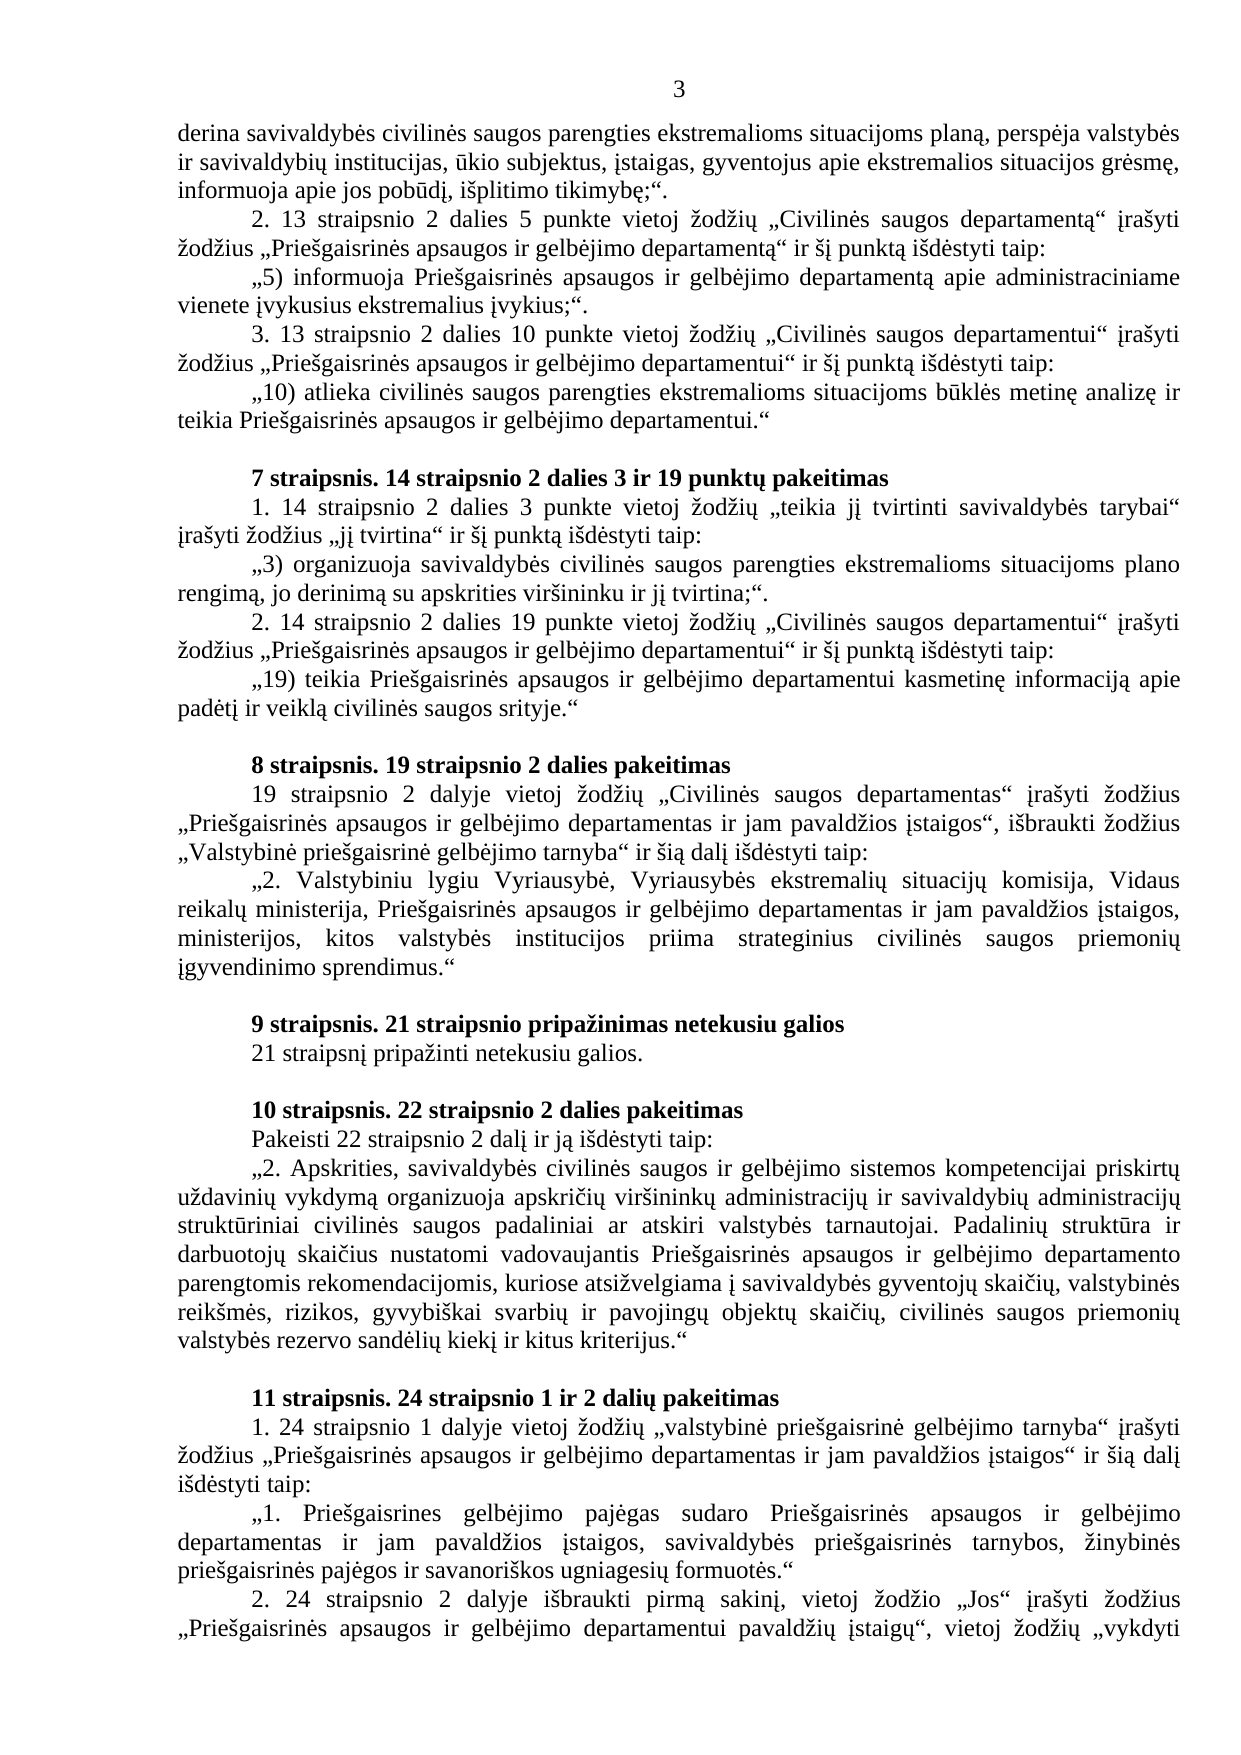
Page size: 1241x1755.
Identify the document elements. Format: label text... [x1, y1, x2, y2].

text „2. Valstybiniu lygiu Vyriausybė, Vyriausybės ekstremalių situacijų komisija, Vidaus reikalų ministerija, Priešgaisrinės apsaugos ir gelbėjimo departamentas ir jam pavaldžios įstaigos, ministerijos, kitos valstybės institucijos priima strateginius civilinės saugos priemonių įgyvendinimo sprendimus.“ [177, 866, 1181, 981]
text 1. 14 straipsnio 2 dalies 3 punkte vietoj žodžių „teikia jį tvirtinti savivaldybės tarybai“ įrašyti žodžius „jį tvirtina“ ir šį punktą išdėstyti taip: [177, 492, 1181, 549]
text 2. 13 straipsnio 2 dalies 5 punkte vietoj žodžių „Civilinės saugos departamentą“ įrašyti žodžius „Priešgaisrinės apsaugos ir gelbėjimo departamentą“ ir šį punktą išdėstyti taip: [177, 204, 1181, 262]
text 9 straipsnis. 21 straipsnio pripažinimas netekusiu galios [177, 1009, 1181, 1038]
text „5) informuoja Priešgaisrinės apsaugos ir gelbėjimo departamentą apie administraciniame vienete įvykusius ekstremalius įvykius;“. [177, 262, 1181, 319]
text 3. 13 straipsnio 2 dalies 10 punkte vietoj žodžių „Civilinės saugos departamentui“ įrašyti žodžius „Priešgaisrinės apsaugos ir gelbėjimo departamentui“ ir šį punktą išdėstyti taip: [177, 319, 1181, 377]
text 1. 24 straipsnio 1 dalyje vietoj žodžių „valstybinė priešgaisrinė gelbėjimo tarnyba“ įrašyti žodžius „Priešgaisrinės apsaugos ir gelbėjimo departamentas ir jam pavaldžios įstaigos“ ir šią dalį išdėstyti taip: [177, 1412, 1181, 1498]
text 21 straipsnį pripažinti netekusiu galios. [177, 1038, 1181, 1067]
text 19 straipsnio 2 dalyje vietoj žodžių „Civilinės saugos departamentas“ įrašyti žodžius „Priešgaisrinės apsaugos ir gelbėjimo departamentas ir jam pavaldžios įstaigos“, išbraukti žodžius „Valstybinė priešgaisrinė gelbėjimo tarnyba“ ir šią dalį išdėstyti taip: [177, 779, 1181, 866]
text 2. 24 straipsnio 2 dalyje išbraukti pirmą sakinį, vietoj žodžio „Jos“ įrašyti žodžius „Priešgaisrinės apsaugos ir gelbėjimo departamentui pavaldžių įstaigų“, vietoj žodžių „vykdyti [177, 1584, 1181, 1642]
text Pakeisti 22 straipsnio 2 dalį ir ją išdėstyti taip: [177, 1124, 1181, 1153]
text 11 straipsnis. 24 straipsnio 1 ir 2 dalių pakeitimas [177, 1383, 1181, 1412]
text „2. Apskrities, savivaldybės civilinės saugos ir gelbėjimo sistemos kompetencijai priskirtų uždavinių vykdymą organizuoja apskričių viršininkų administracijų ir savivaldybių administracijų struktūriniai civilinės saugos padaliniai ar atskiri valstybės tarnautojai. Padalinių struktūra ir darbuotojų skaičius nustatomi vadovaujantis Priešgaisrinės apsaugos ir gelbėjimo departamento parengtomis rekomendacijomis, kuriose atsižvelgiama į savivaldybės gyventojų skaičių, valstybinės reikšmės, rizikos, gyvybiškai svarbių ir pavojingų objektų skaičių, civilinės saugos priemonių valstybės rezervo sandėlių kiekį ir kitus kriterijus.“ [177, 1153, 1181, 1354]
text 7 straipsnis. 14 straipsnio 2 dalies 3 ir 19 punktų pakeitimas [177, 463, 1181, 492]
text 8 straipsnis. 19 straipsnio 2 dalies pakeitimas [177, 751, 1181, 779]
text derina savivaldybės civilinės saugos parengties ekstremalioms situacijoms planą, perspėja valstybės ir savivaldybių institucijas, ūkio subjektus, įstaigas, gyventojus apie ekstremalios situacijos grėsmę, informuoja apie jos pobūdį, išplitimo tikimybę;“. [177, 118, 1181, 204]
text „19) teikia Priešgaisrinės apsaugos ir gelbėjimo departamentui kasmetinę informaciją apie padėtį ir veiklą civilinės saugos srityje.“ [177, 664, 1181, 722]
text „10) atlieka civilinės saugos parengties ekstremalioms situacijoms būklės metinę analizę ir teikia Priešgaisrinės apsaugos ir gelbėjimo departamentui.“ [177, 377, 1181, 434]
text „3) organizuoja savivaldybės civilinės saugos parengties ekstremalioms situacijoms plano rengimą, jo derinimą su apskrities viršininku ir jį tvirtina;“. [177, 549, 1181, 607]
text 2. 14 straipsnio 2 dalies 19 punkte vietoj žodžių „Civilinės saugos departamentui“ įrašyti žodžius „Priešgaisrinės apsaugos ir gelbėjimo departamentui“ ir šį punktą išdėstyti taip: [177, 607, 1181, 664]
text „1. Priešgaisrines gelbėjimo pajėgas sudaro Priešgaisrinės apsaugos ir gelbėjimo departamentas ir jam pavaldžios įstaigos, savivaldybės priešgaisrinės tarnybos, žinybinės priešgaisrinės pajėgos ir savanoriškos ugniagesių formuotės.“ [177, 1498, 1181, 1584]
text 10 straipsnis. 22 straipsnio 2 dalies pakeitimas [177, 1096, 1181, 1124]
